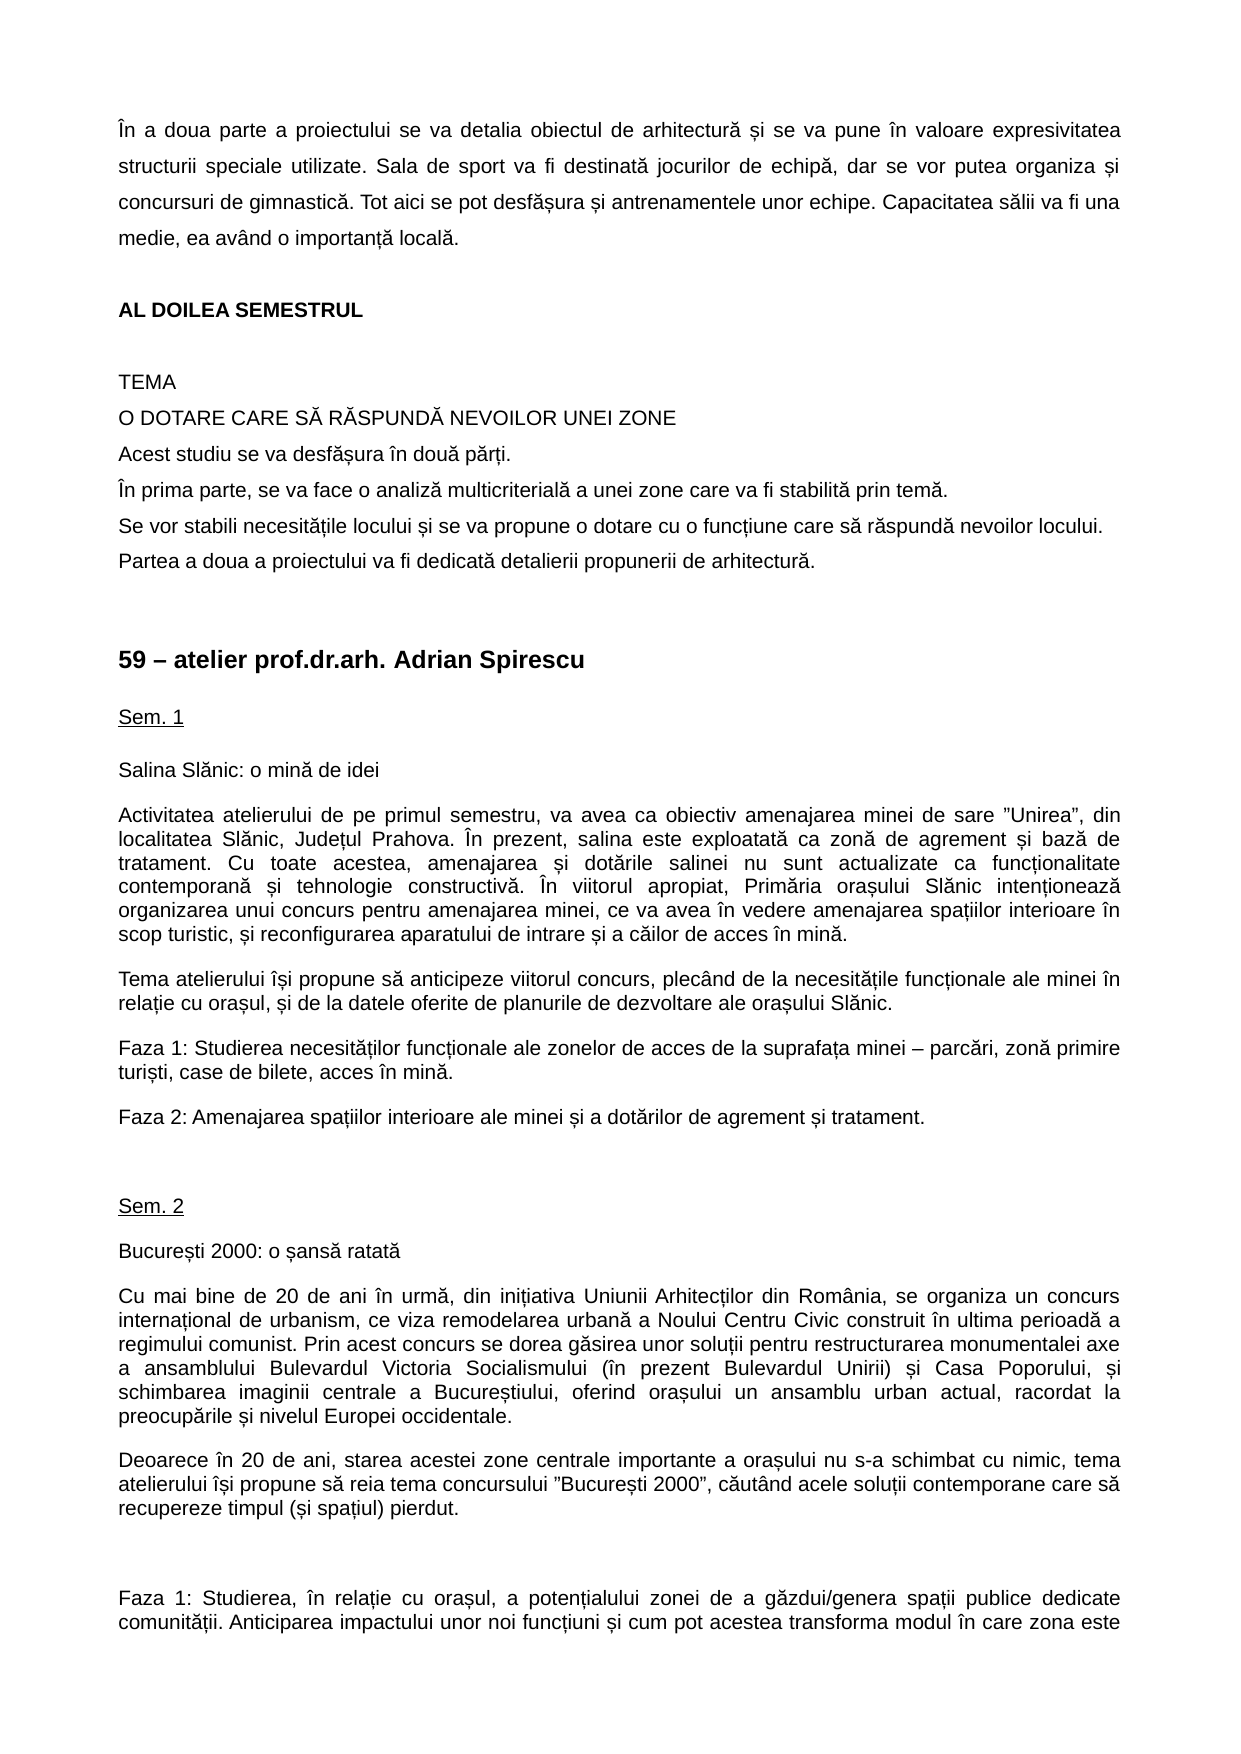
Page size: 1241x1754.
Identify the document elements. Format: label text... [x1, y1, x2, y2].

text În prima parte, se va face o analiză multicriterială a unei zone care va fi stabilită prin temă. [118, 477, 1122, 501]
text 59 – atelier prof.dr.arh. Adrian Spirescu [118, 645, 1122, 674]
text București 2000: o șansă ratată [118, 1239, 1122, 1263]
text AL DOILEA SEMESTRUL [118, 298, 1122, 322]
text Tema atelierului își propune să anticipeze viitorul concurs, plecând de la necesitățile funcționale ale minei în relație cu orașul, și de la datele oferite de planurile de dezvoltare ale orașului Slănic. [118, 967, 1122, 1015]
text TEMA [118, 370, 1122, 394]
text Cu mai bine de 20 de ani în urmă, din inițiativa Uniunii Arhitecților din România, se organiza un concurs internațional de urbanism, ce viza remodelarea urbană a Noului Centru Civic construit în ultima perioadă a regimului comunist. Prin acest concurs se dorea găsirea unor soluții pentru restructurarea monumentalei axe a ansamblului Bulevardul Victoria Socialismului (în prezent Bulevardul Unirii) și Casa Poporului, și schimbarea imaginii centrale a Bucureștiului, oferind orașului un ansamblu urban actual, racordat la preocupările și nivelul Europei occidentale. [118, 1284, 1122, 1427]
text Sem. 1 [118, 705, 1122, 729]
text Sem. 2 [118, 1194, 1122, 1218]
text Partea a doua a proiectului va fi dedicată detalierii propunerii de arhitectură. [118, 549, 1122, 573]
text Faza 1: Studierea, în relație cu orașul, a potențialului zonei de a găzdui/genera spații publice dedicate comunității. Anticiparea impactului unor noi funcțiuni și cum pot acestea transforma modul în care zona este [118, 1586, 1122, 1634]
text Acest studiu se va desfășura în două părți. [118, 442, 1122, 466]
text Se vor stabili necesitățile locului și se va propune o dotare cu o funcțiune care să răspundă nevoilor locului. [118, 513, 1122, 537]
text Salina Slănic: o mină de idei [118, 758, 1122, 782]
text Deoarece în 20 de ani, starea acestei zone centrale importante a orașului nu s-a schimbat cu nimic, tema atelierului își propune să reia tema concursului ”București 2000”, căutând acele soluții contemporane care să recupereze timpul (și spațiul) pierdut. [118, 1448, 1122, 1520]
text Activitatea atelierului de pe primul semestru, va avea ca obiectiv amenajarea minei de sare ”Unirea”, din localitatea Slănic, Județul Prahova. În prezent, salina este exploatată ca zonă de agrement și bază de tratament. Cu toate acestea, amenajarea și dotările salinei nu sunt actualizate ca funcționalitate contemporană și tehnologie constructivă. În viitorul apropiat, Primăria orașului Slănic intenționează organizarea unui concurs pentru amenajarea minei, ce va avea în vedere amenajarea spațiilor interioare în scop turistic, și reconfigurarea aparatului de intrare și a căilor de acces în mină. [118, 802, 1122, 946]
text Faza 2: Amenajarea spațiilor interioare ale minei și a dotărilor de agrement și tratament. [118, 1104, 1122, 1128]
text O DOTARE CARE SĂ RĂSPUNDĂ NEVOILOR UNEI ZONE [118, 406, 1122, 429]
text Faza 1: Studierea necesităților funcționale ale zonelor de acces de la suprafața minei – parcări, zonă primire turiști, case de bilete, acces în mină. [118, 1036, 1122, 1084]
text În a doua parte a proiectului se va detalia obiectul de arhitectură și se va pune în valoare expresivitatea structurii speciale utilizate. Sala de sport va fi destinată jocurilor de echipă, dar se vor putea organiza și concursuri de gimnastică. Tot aici se pot desfășura și antrenamentele unor echipe. Capacitatea sălii va fi una medie, ea având o importanță locală. [118, 118, 1122, 250]
